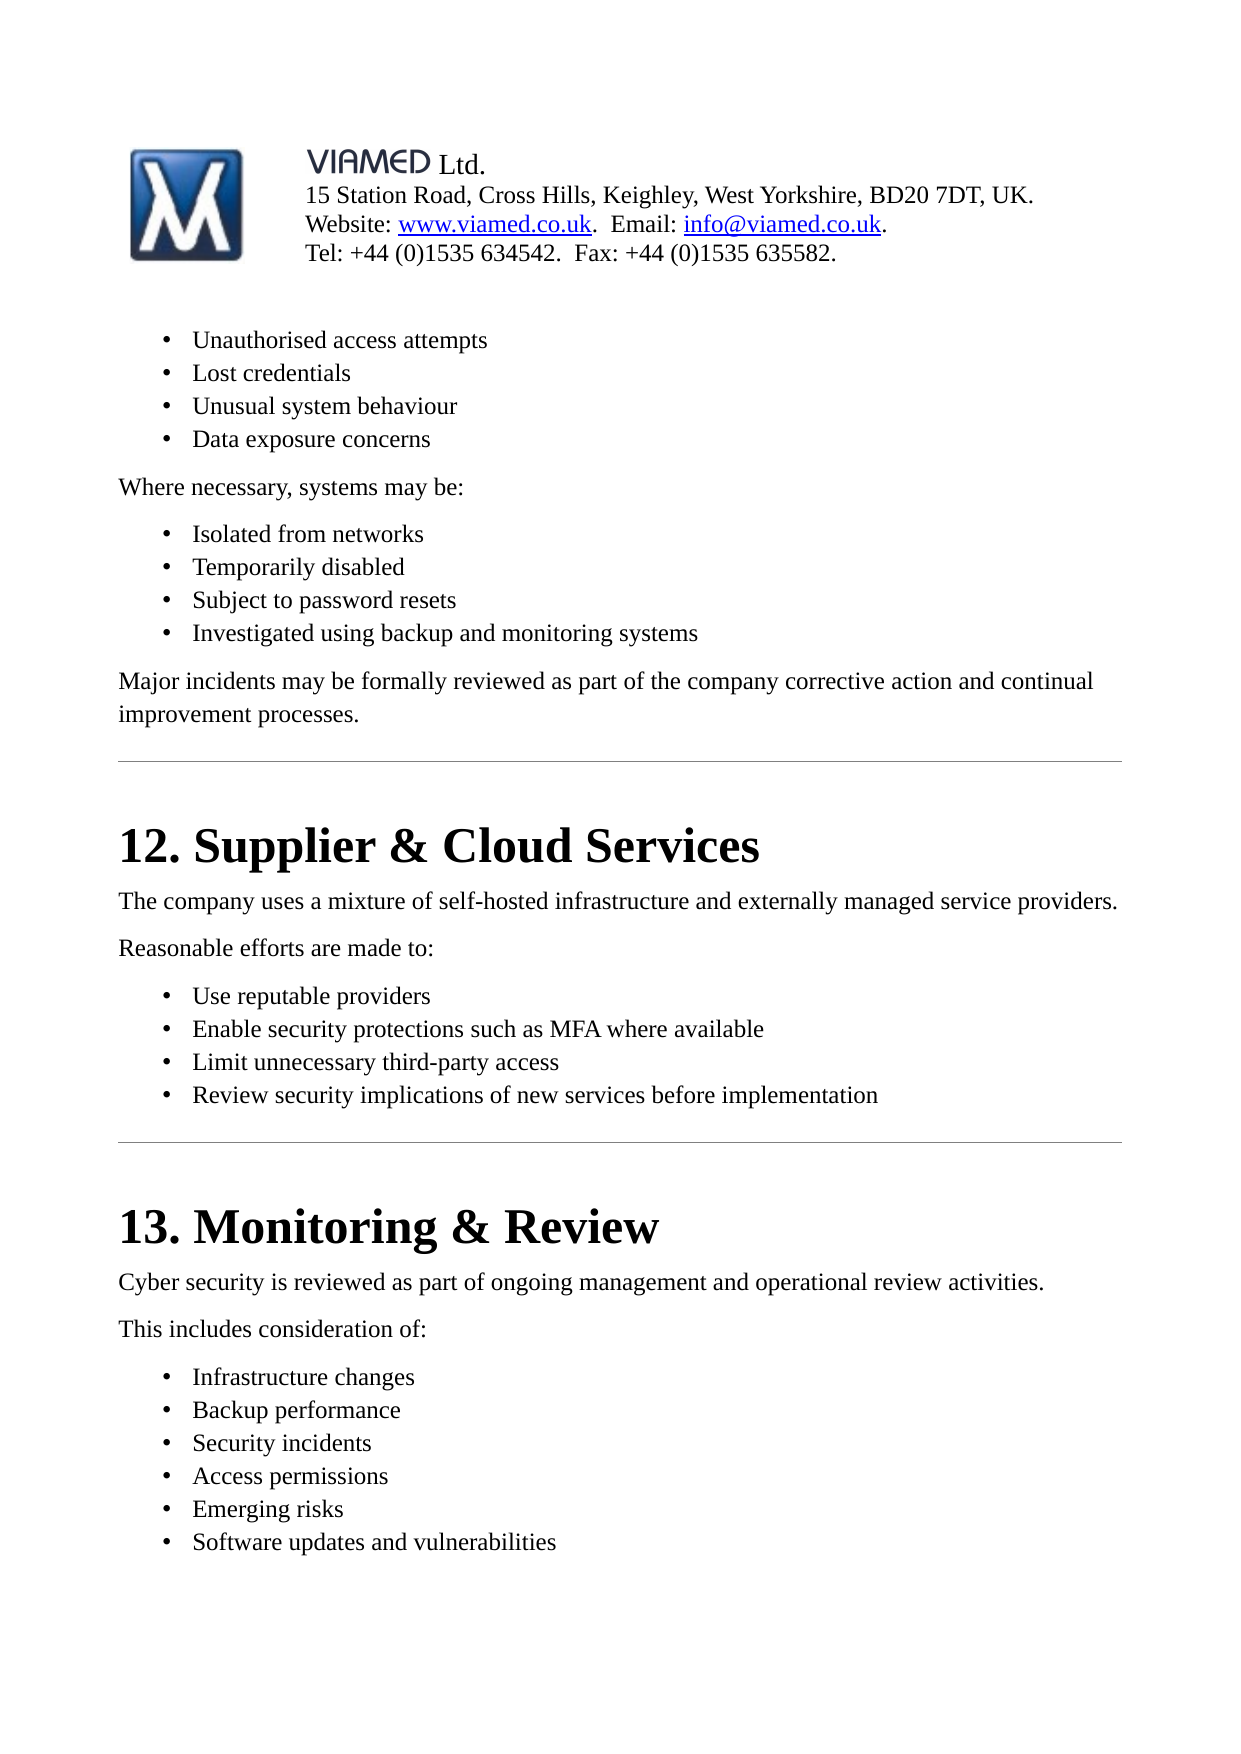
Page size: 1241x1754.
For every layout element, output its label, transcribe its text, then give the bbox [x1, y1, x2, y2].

list Access permissions [162, 1461, 1122, 1490]
text The company uses a mixture of self-hosted infrastructure and externally managed service providers. [118, 886, 1122, 914]
list Backup performance [162, 1395, 1122, 1424]
list Unusual system behaviour [162, 391, 1122, 420]
list Software updates and vulnerabilities [162, 1527, 1122, 1556]
text Where necessary, systems may be: [118, 472, 1122, 500]
list Emerging risks [162, 1494, 1122, 1523]
list Security incidents [162, 1428, 1122, 1457]
subtitle 13. Monitoring & Review [118, 1197, 1122, 1254]
list Limit unnecessary third-party access [162, 1047, 1122, 1076]
picture [129, 234, 245, 264]
list Unauthorised access attempts [162, 325, 1122, 354]
text Major incidents may be formally reviewed as part of the company corrective action and continual improvement processes. [118, 666, 1122, 728]
list Use reputable providers [162, 981, 1122, 1010]
list Isolated from networks [162, 519, 1122, 548]
text This includes consideration of: [118, 1314, 1122, 1343]
subtitle 12. Supplier & Cloud Services [118, 816, 1122, 873]
picture [305, 149, 431, 174]
list Enable security protections such as MFA where available [162, 1014, 1122, 1043]
text Cyber security is reviewed as part of ongoing management and operational review activities. [118, 1267, 1122, 1296]
list Investigated using backup and monitoring systems [162, 618, 1122, 647]
list Subject to password resets [162, 585, 1122, 614]
list Infrastructure changes [162, 1362, 1122, 1391]
list Lost credentials [162, 358, 1122, 387]
list Data exposure concerns [162, 424, 1122, 453]
list Review security implications of new services before implementation [162, 1080, 1122, 1109]
text Reasonable efforts are made to: [118, 933, 1122, 962]
list Temporarily disabled [162, 552, 1122, 581]
